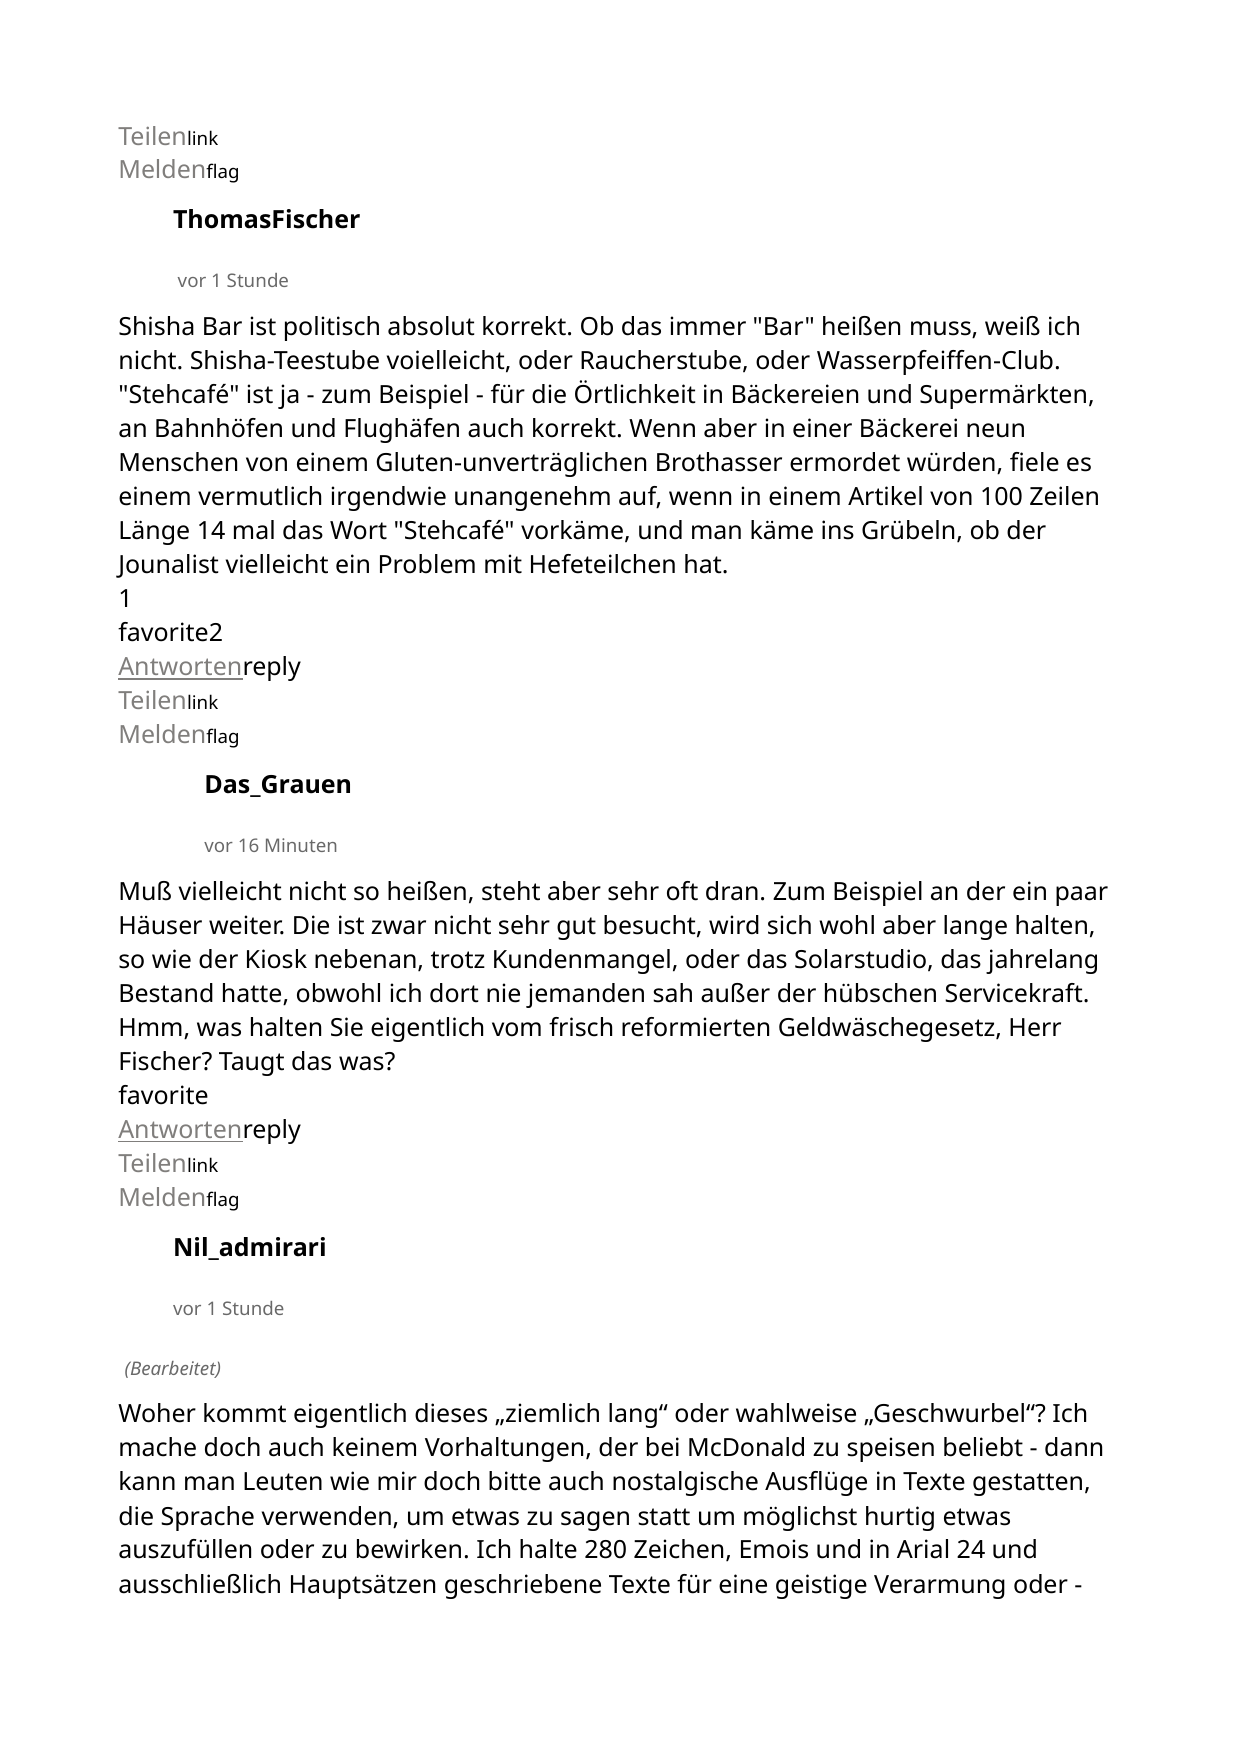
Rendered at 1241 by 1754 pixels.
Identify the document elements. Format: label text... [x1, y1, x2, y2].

text vor 1 Stunde [173, 1295, 1117, 1320]
text 1 [118, 581, 1122, 615]
text vor 1 Stunde [177, 267, 1117, 293]
text Teilenlink [118, 118, 1122, 152]
text Antwortenreply [118, 1112, 1122, 1146]
text Meldenflag [118, 717, 1122, 751]
text favorite2 [118, 615, 1122, 649]
text Teilenlink [118, 1146, 1122, 1180]
text Meldenflag [118, 152, 1122, 186]
text Meldenflag [118, 1180, 1122, 1214]
text Shisha Bar ist politisch absolut korrekt. Ob das immer "Bar" heißen muss, weiß ich nicht. Shisha-Teestube voielleicht, oder Raucherstube, oder Wasserpfeiffen-Club. "Stehcafé" ist ja - zum Beispiel - für die Örtlichkeit in Bäckereien und Supermärkten, an Bahnhöfen und Flughäfen auch korrekt. Wenn aber in einer Bäckerei neun Menschen von einem Gluten-unverträglichen Brothasser ermordet würden, fiele es einem vermutlich irgendwie unangenehm auf, wenn in einem Artikel von 100 Zeilen Länge 14 mal das Wort "Stehcafé" vorkäme, und man käme ins Grübeln, ob der Jounalist vielleicht ein Problem mit Hefeteilchen hat. [118, 308, 1122, 581]
text Woher kommt eigentlich dieses „ziemlich lang“ oder wahlweise „Geschwurbel“? Ich mache doch auch keinem Vorhaltungen, der bei McDonald zu speisen beliebt - dann kann man Leuten wie mir doch bitte auch nostalgische Ausflüge in Texte gestatten, die Sprache verwenden, um etwas zu sagen statt um möglichst hurtig etwas auszufüllen oder zu bewirken. Ich halte 280 Zeichen, Emois und in Arial 24 und ausschließlich Hauptsätzen geschriebene Texte für eine geistige Verarmung oder [118, 1396, 1122, 1600]
text vor 16 Minuten [204, 832, 1117, 858]
text Antwortenreply [118, 649, 1122, 683]
text Das_Grauen [204, 767, 1114, 801]
text ThomasFischer [173, 202, 1114, 236]
text Nil_admirari [173, 1229, 1114, 1263]
text Teilenlink [118, 683, 1122, 717]
text (Bearbeitet) [118, 1352, 1122, 1380]
text favorite [118, 1078, 1122, 1112]
text Muß vielleicht nicht so heißen, steht aber sehr oft dran. Zum Beispiel an der ein paar Häuser weiter. Die ist zwar nicht sehr gut besucht, wird sich wohl aber lange halten, so wie der Kiosk nebenan, trotz Kundenmangel, oder das Solarstudio, das jahrelang Bestand hatte, obwohl ich dort nie jemanden sah außer der hübschen Servicekraft. Hmm, was halten Sie eigentlich vom frisch reformierten Geldwäschegesetz, Herr Fischer? Taugt das was? [118, 873, 1122, 1078]
